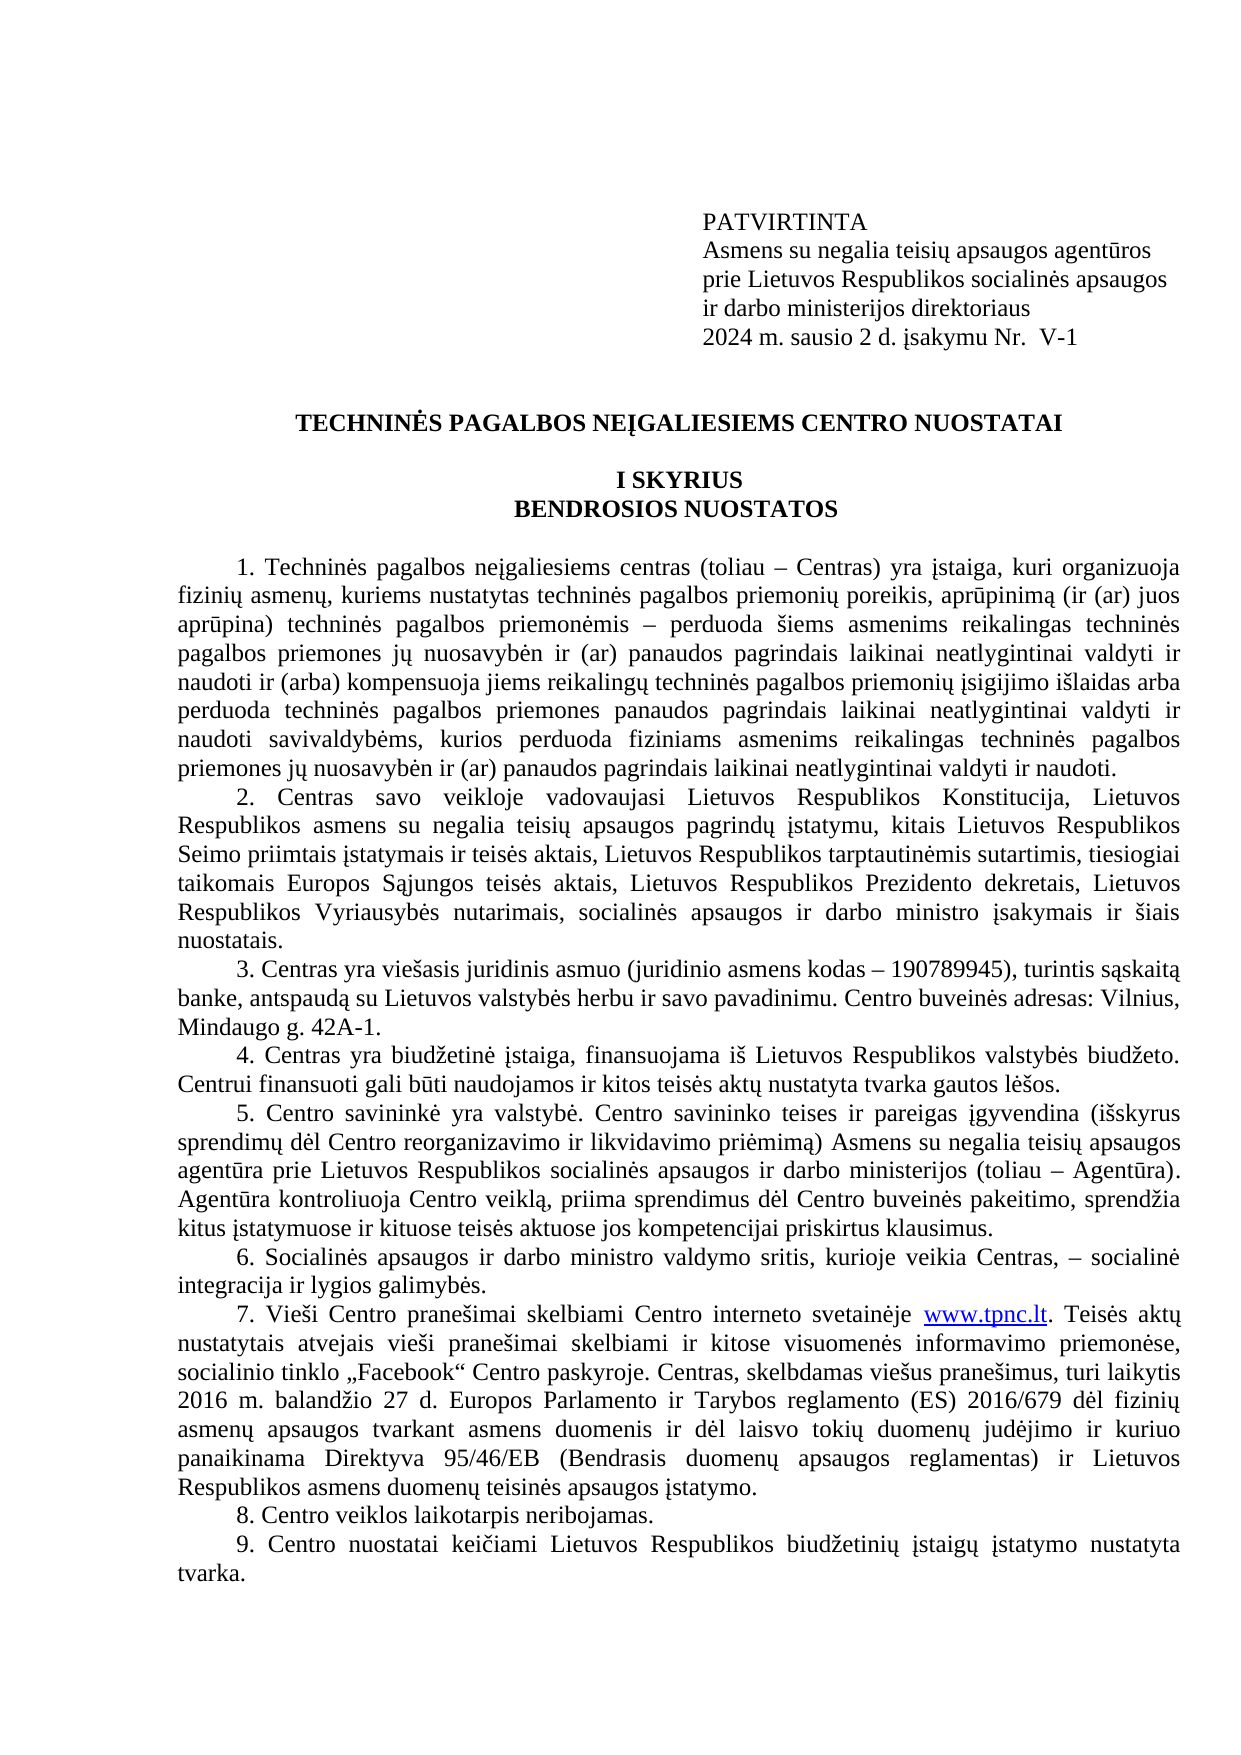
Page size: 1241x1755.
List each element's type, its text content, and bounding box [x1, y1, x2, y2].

text 2024 m. sausio 2 d. įsakymu Nr. V-1 [702, 322, 1181, 350]
text 7. Vieši Centro pranešimai skelbiami Centro interneto svetainėje www.tpnc.lt. Teisės aktų nustatytais atvejais vieši pranešimai skelbiami ir kitose visuomenės informavimo priemonėse, socialinio tinklo „Facebook“ Centro paskyroje. Centras, skelbdamas viešus pranešimus, turi laikytis 2016 m. balandžio 27 d. Europos Parlamento ir Tarybos reglamento (ES) 2016/679 dėl fizinių asmenų apsaugos tvarkant asmens duomenis ir dėl laisvo tokių duomenų judėjimo ir kuriuo panaikinama Direktyva 95/46/EB (Bendrasis duomenų apsaugos reglamentas) ir Lietuvos Respublikos asmens duomenų teisinės apsaugos įstatymo. [177, 1299, 1181, 1500]
text 4. Centras yra biudžetinė įstaiga, finansuojama iš Lietuvos Respublikos valstybės biudžeto. Centrui finansuoti gali būti naudojamos ir kitos teisės aktų nustatyta tvarka gautos lėšos. [177, 1040, 1181, 1098]
text PATVIRTINTA [702, 207, 1181, 235]
text I skyrius [177, 465, 1181, 494]
text 1. Techninės pagalbos neįgaliesiems centras (toliau – Centras) yra įstaiga, kuri organizuoja fizinių asmenų, kuriems nustatytas techninės pagalbos priemonių poreikis, aprūpinimą (ir (ar) juos aprūpina) techninės pagalbos priemonėmis – perduoda šiems asmenims reikalingas techninės pagalbos priemones jų nuosavybėn ir (ar) panaudos pagrindais laikinai neatlygintinai valdyti ir naudoti ir (arba) kompensuoja jiems reikalingų techninės pagalbos priemonių įsigijimo išlaidas arba perduoda techninės pagalbos priemones panaudos pagrindais laikinai neatlygintinai valdyti ir naudoti savivaldybėms, kurios perduoda fiziniams asmenims reikalingas techninės pagalbos priemones jų nuosavybėn ir (ar) panaudos pagrindais laikinai neatlygintinai valdyti ir naudoti. [177, 552, 1181, 782]
text 9. Centro nuostatai keičiami Lietuvos Respublikos biudžetinių įstaigų įstatymo nustatyta tvarka. [177, 1529, 1181, 1587]
text 3. Centras yra viešasis juridinis asmuo (juridinio asmens kodas – 190789945), turintis sąskaitą banke, antspaudą su Lietuvos valstybės herbu ir savo pavadinimu. Centro buveinės adresas: Vilnius, Mindaugo g. 42A-1. [177, 954, 1181, 1040]
text 5. Centro savininkė yra valstybė. Centro savininko teises ir pareigas įgyvendina (išskyrus sprendimų dėl Centro reorganizavimo ir likvidavimo priėmimą) Asmens su negalia teisių apsaugos agentūra prie Lietuvos Respublikos socialinės apsaugos ir darbo ministerijos (toliau – Agentūra). Agentūra kontroliuoja Centro veiklą, priima sprendimus dėl Centro buveinės pakeitimo, sprendžia kitus įstatymuose ir kituose teisės aktuose jos kompetencijai priskirtus klausimus. [177, 1098, 1181, 1242]
text Asmens su negalia teisių apsaugos agentūros prie Lietuvos Respublikos socialinės apsaugos ir darbo ministerijos direktoriaus [702, 235, 1181, 322]
text TECHNINĖS PAGALBOS NEĮGALIESIEMS CENTRO NUOSTATAI [177, 408, 1181, 437]
text 2. Centras savo veikloje vadovaujasi Lietuvos Respublikos Konstitucija, Lietuvos Respublikos asmens su negalia teisių apsaugos pagrindų įstatymu, kitais Lietuvos Respublikos Seimo priimtais įstatymais ir teisės aktais, Lietuvos Respublikos tarptautinėmis sutartimis, tiesiogiai taikomais Europos Sąjungos teisės aktais, Lietuvos Respublikos Prezidento dekretais, Lietuvos Respublikos Vyriausybės nutarimais, socialinės apsaugos ir darbo ministro įsakymais ir šiais nuostatais. [177, 782, 1181, 954]
text 8. Centro veiklos laikotarpis neribojamas. [177, 1500, 1181, 1529]
text BENDROSIOS NUOSTATOS [177, 494, 1181, 523]
text 6. Socialinės apsaugos ir darbo ministro valdymo sritis, kurioje veikia Centras, – socialinė integracija ir lygios galimybės. [177, 1242, 1181, 1299]
